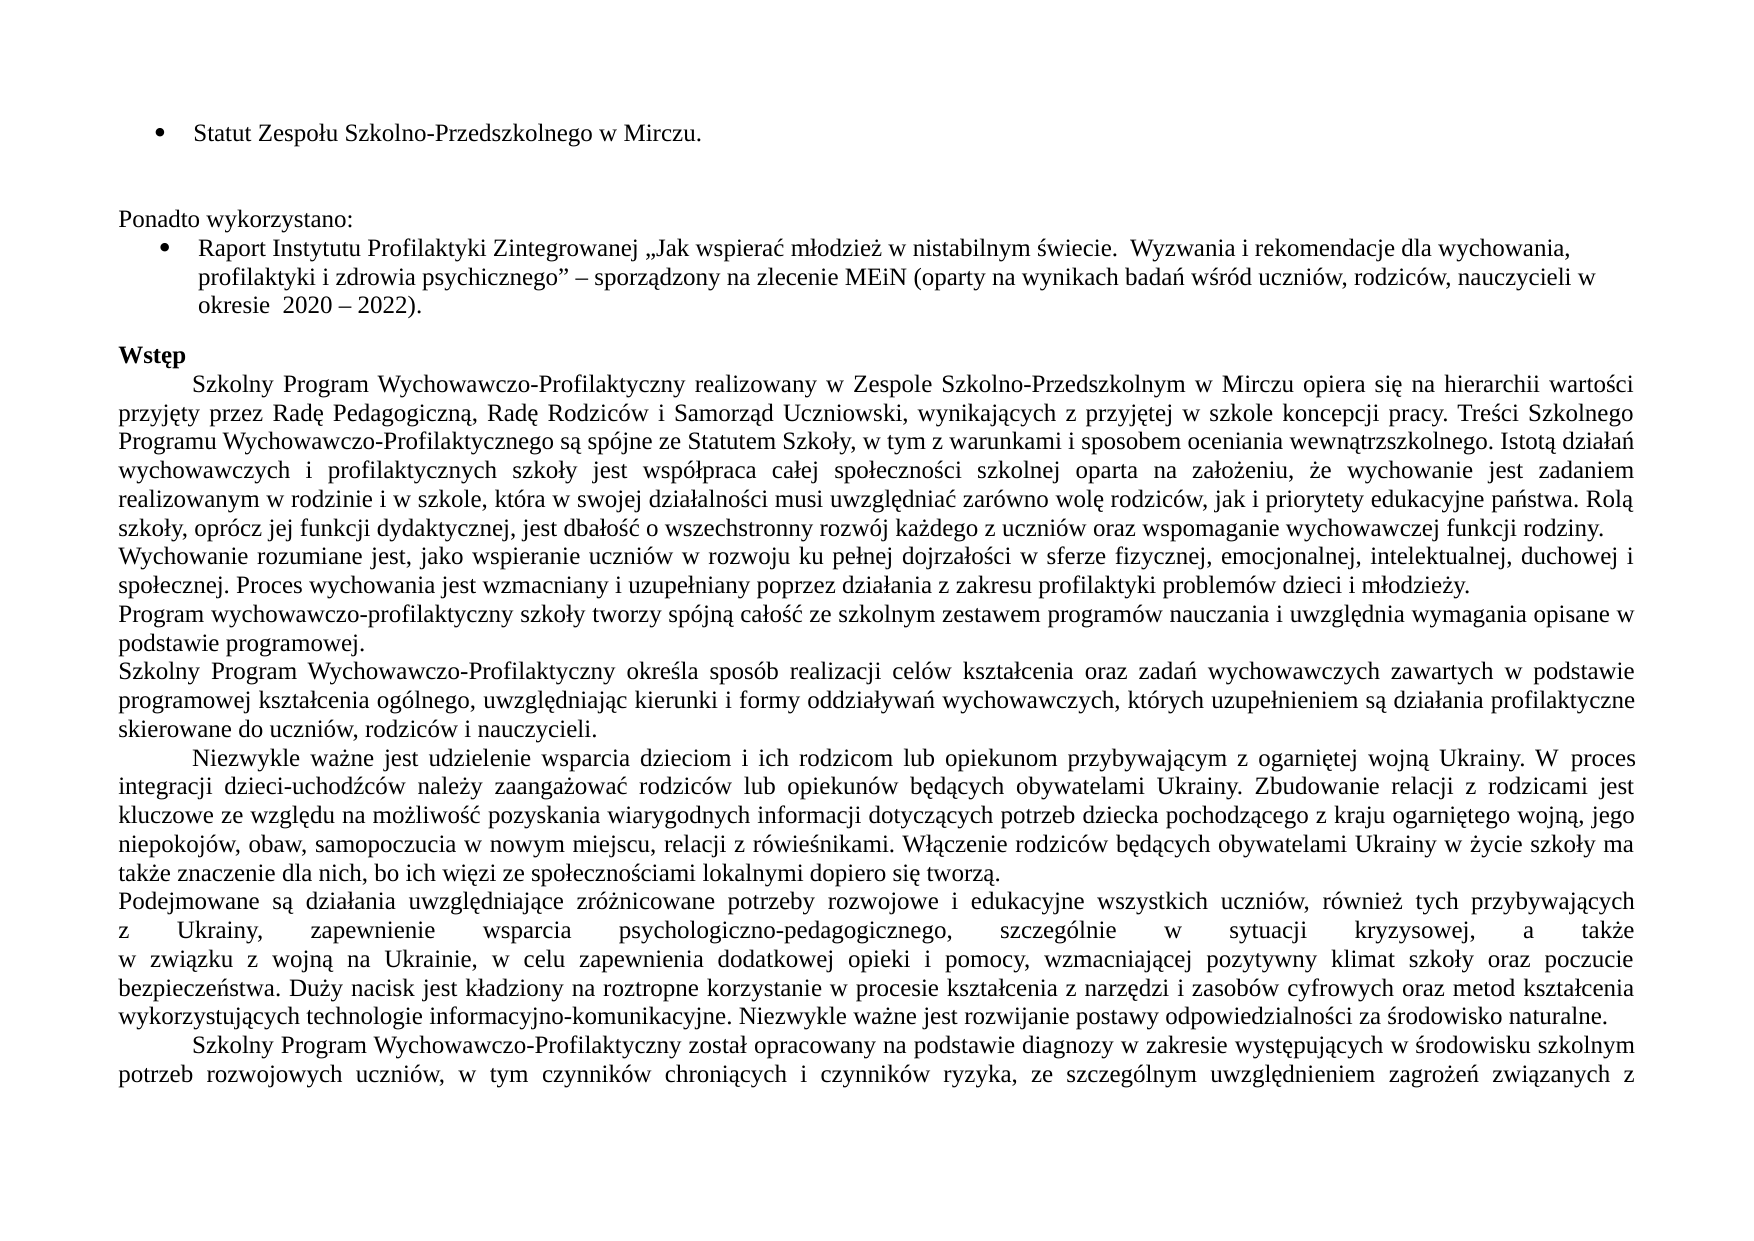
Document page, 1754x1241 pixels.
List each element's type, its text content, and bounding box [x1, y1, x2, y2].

text Wstęp [118, 340, 1636, 369]
text Wychowanie rozumiane jest, jako wspieranie uczniów w rozwoju ku pełnej dojrzałości w sferze fizycznej, emocjonalnej, intelektualnej, duchowej i społecznej. Proces wychowania jest wzmacniany i uzupełniany poprzez działania z zakresu profilaktyki problemów dzieci i młodzieży. [118, 541, 1636, 599]
text Szkolny Program Wychowawczo-Profilaktyczny określa sposób realizacji celów kształcenia oraz zadań wychowawczych zawartych w podstawie programowej kształcenia ogólnego, uwzględniając kierunki i formy oddziaływań wychowawczych, których uzupełnieniem są działania profilaktyczne skierowane do uczniów, rodziców i nauczycieli. [118, 656, 1636, 743]
text Program wychowawczo-profilaktyczny szkoły tworzy spójną całość ze szkolnym zestawem programów nauczania i uwzględnia wymagania opisane w podstawie programowej. [118, 599, 1636, 656]
text Podejmowane są działania uwzględniające zróżnicowane potrzeby rozwojowe i edukacyjne wszystkich uczniów, również tych przybywających z Ukrainy, zapewnienie wsparcia psychologiczno-pedagogicznego, szczególnie w sytuacji kryzysowej, a także w związku z wojną na Ukrainie, w celu zapewnienia dodatkowej opieki i pomocy, wzmacniającej pozytywny klimat szkoły oraz poczucie bezpieczeństwa. Duży nacisk jest kładziony na roztropne korzystanie w procesie kształcenia z narzędzi i zasobów cyfrowych oraz metod kształcenia wykorzystujących technologie informacyjno-komunikacyjne. Niezwykle ważne jest rozwijanie postawy odpowiedzialności za środowisko naturalne. [118, 886, 1636, 1030]
text Szkolny Program Wychowawczo-Profilaktyczny realizowany w Zespole Szkolno-Przedszkolnym w Mirczu opiera się na hierarchii wartości przyjęty przez Radę Pedagogiczną, Radę Rodziców i Samorząd Uczniowski, wynikających z przyjętej w szkole koncepcji pracy. Treści Szkolnego Programu Wychowawczo-Profilaktycznego są spójne ze Statutem Szkoły, w tym z warunkami i sposobem oceniania wewnątrzszkolnego. Istotą działań wychowawczych i profilaktycznych szkoły jest współpraca całej społeczności szkolnej oparta na założeniu, że wychowanie jest zadaniem realizowanym w rodzinie i w szkole, która w swojej działalności musi uwzględniać zarówno wolę rodziców, jak i priorytety edukacyjne państwa. Rolą szkoły, oprócz jej funkcji dydaktycznej, jest dbałość o wszechstronny rozwój każdego z uczniów oraz wspomaganie wychowawczej funkcji rodziny. [118, 369, 1636, 541]
text Ponadto wykorzystano: [118, 204, 1636, 233]
text Niezwykle ważne jest udzielenie wsparcia dzieciom i ich rodzicom lub opiekunom przybywającym z ogarniętej wojną Ukrainy. W proces integracji dzieci-uchodźców należy zaangażować rodziców lub opiekunów będących obywatelami Ukrainy. Zbudowanie relacji z rodzicami jest kluczowe ze względu na możliwość pozyskania wiarygodnych informacji dotyczących potrzeb dziecka pochodzącego z kraju ogarniętego wojną, jego niepokojów, obaw, samopoczucia w nowym miejscu, relacji z rówieśnikami. Włączenie rodziców będących obywatelami Ukrainy w życie szkoły ma także znaczenie dla nich, bo ich więzi ze społecznościami lokalnymi dopiero się tworzą. [118, 743, 1636, 886]
list Raport Instytutu Profilaktyki Zintegrowanej „Jak wspierać młodzież w nistabilnym świecie. Wyzwania i rekomendacje dla wychowania, profilaktyki i zdrowia psychicznego” – sporządzony na zlecenie MEiN (oparty na wynikach badań wśród uczniów, rodziców, nauczycieli w okresie 2020 – 2022). [160, 233, 1636, 319]
list Statut Zespołu Szkolno-Przedszkolnego w Mirczu. [156, 118, 1636, 147]
text Szkolny Program Wychowawczo-Profilaktyczny został opracowany na podstawie diagnozy w zakresie występujących w środowisku szkolnym potrzeb rozwojowych uczniów, w tym czynników chroniących i czynników ryzyka, ze szczególnym uwzględnieniem zagrożeń związanych z [118, 1030, 1636, 1088]
